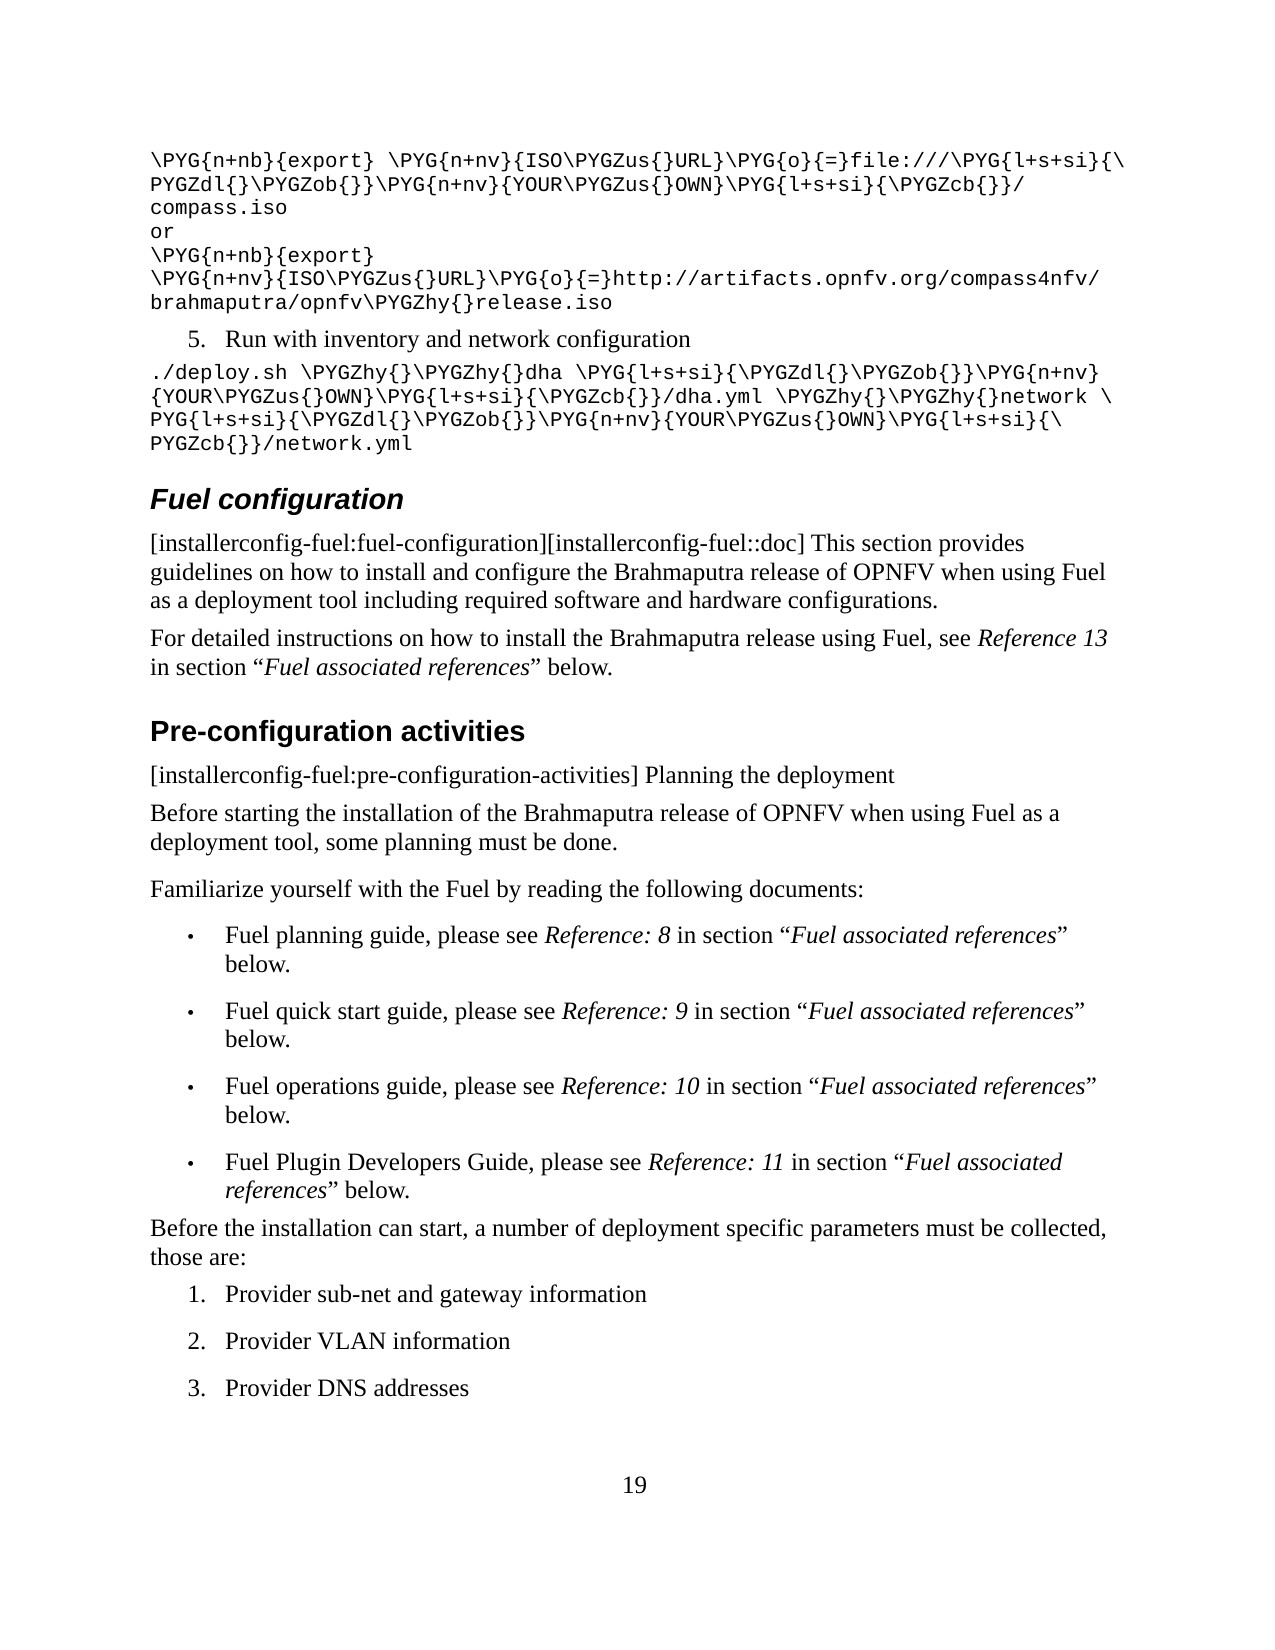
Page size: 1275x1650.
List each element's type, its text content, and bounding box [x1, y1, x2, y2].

subtitle Fuel configuration [150, 482, 1125, 515]
list Fuel planning guide, please see Reference: 8 in section “Fuel associated references” below. [187, 920, 1125, 978]
subtitle Pre-configuration activities [150, 714, 1125, 748]
list Fuel operations guide, please see Reference: 10 in section “Fuel associated references” below. [187, 1071, 1125, 1129]
text or [150, 221, 1125, 244]
text [installerconfig-fuel:pre-configuration-activities] Planning the deployment [150, 761, 1125, 789]
list Provider VLAN information [187, 1326, 1125, 1355]
list Fuel quick start guide, please see Reference: 9 in section “Fuel associated references” below. [187, 996, 1125, 1053]
text Before the installation can start, a number of deployment specific parameters must be collected, those are: [150, 1213, 1125, 1271]
text \PYG{n+nb}{export} \PYG{n+nv}{ISO\PYGZus{}URL}\PYG{o}{=}http://artifacts.opnfv.org/compass4nfv/brahmaputra/opnfv\PYGZhy{}release.iso [150, 244, 1125, 316]
text For detailed instructions on how to install the Brahmaputra release using Fuel, see Reference 13 in section “Fuel associated references” below. [150, 623, 1125, 681]
text Before starting the installation of the Brahmaputra release of OPNFV when using Fuel as a deployment tool, some planning must be done. [150, 798, 1125, 856]
list Provider DNS addresses [187, 1373, 1125, 1402]
text [installerconfig-fuel:fuel-configuration][installerconfig-fuel::doc] This section provides guidelines on how to install and configure the Brahmaputra release of OPNFV when using Fuel as a deployment tool including required software and hardware configurations. [150, 528, 1125, 614]
list Run with inventory and network configuration [187, 324, 1125, 353]
text Familiarize yourself with the Fuel by reading the following documents: [150, 874, 1125, 902]
text \PYG{n+nb}{export} \PYG{n+nv}{ISO\PYGZus{}URL}\PYG{o}{=}file:///\PYG{l+s+si}{\PYGZdl{}\PYGZob{}}\PYG{n+nv}{YOUR\PYGZus{}OWN}\PYG{l+s+si}{\PYGZcb{}}/compass.iso [150, 150, 1125, 221]
text ./deploy.sh \PYGZhy{}\PYGZhy{}dha \PYG{l+s+si}{\PYGZdl{}\PYGZob{}}\PYG{n+nv}{YOUR\PYGZus{}OWN}\PYG{l+s+si}{\PYGZcb{}}/dha.yml \PYGZhy{}\PYGZhy{}network \PYG{l+s+si}{\PYGZdl{}\PYGZob{}}\PYG{n+nv}{YOUR\PYGZus{}OWN}\PYG{l+s+si}{\PYGZcb{}}/network.yml [150, 362, 1125, 457]
list Fuel Plugin Developers Guide, please see Reference: 11 in section “Fuel associated references” below. [187, 1147, 1125, 1204]
list Provider sub-net and gateway information [187, 1279, 1125, 1308]
